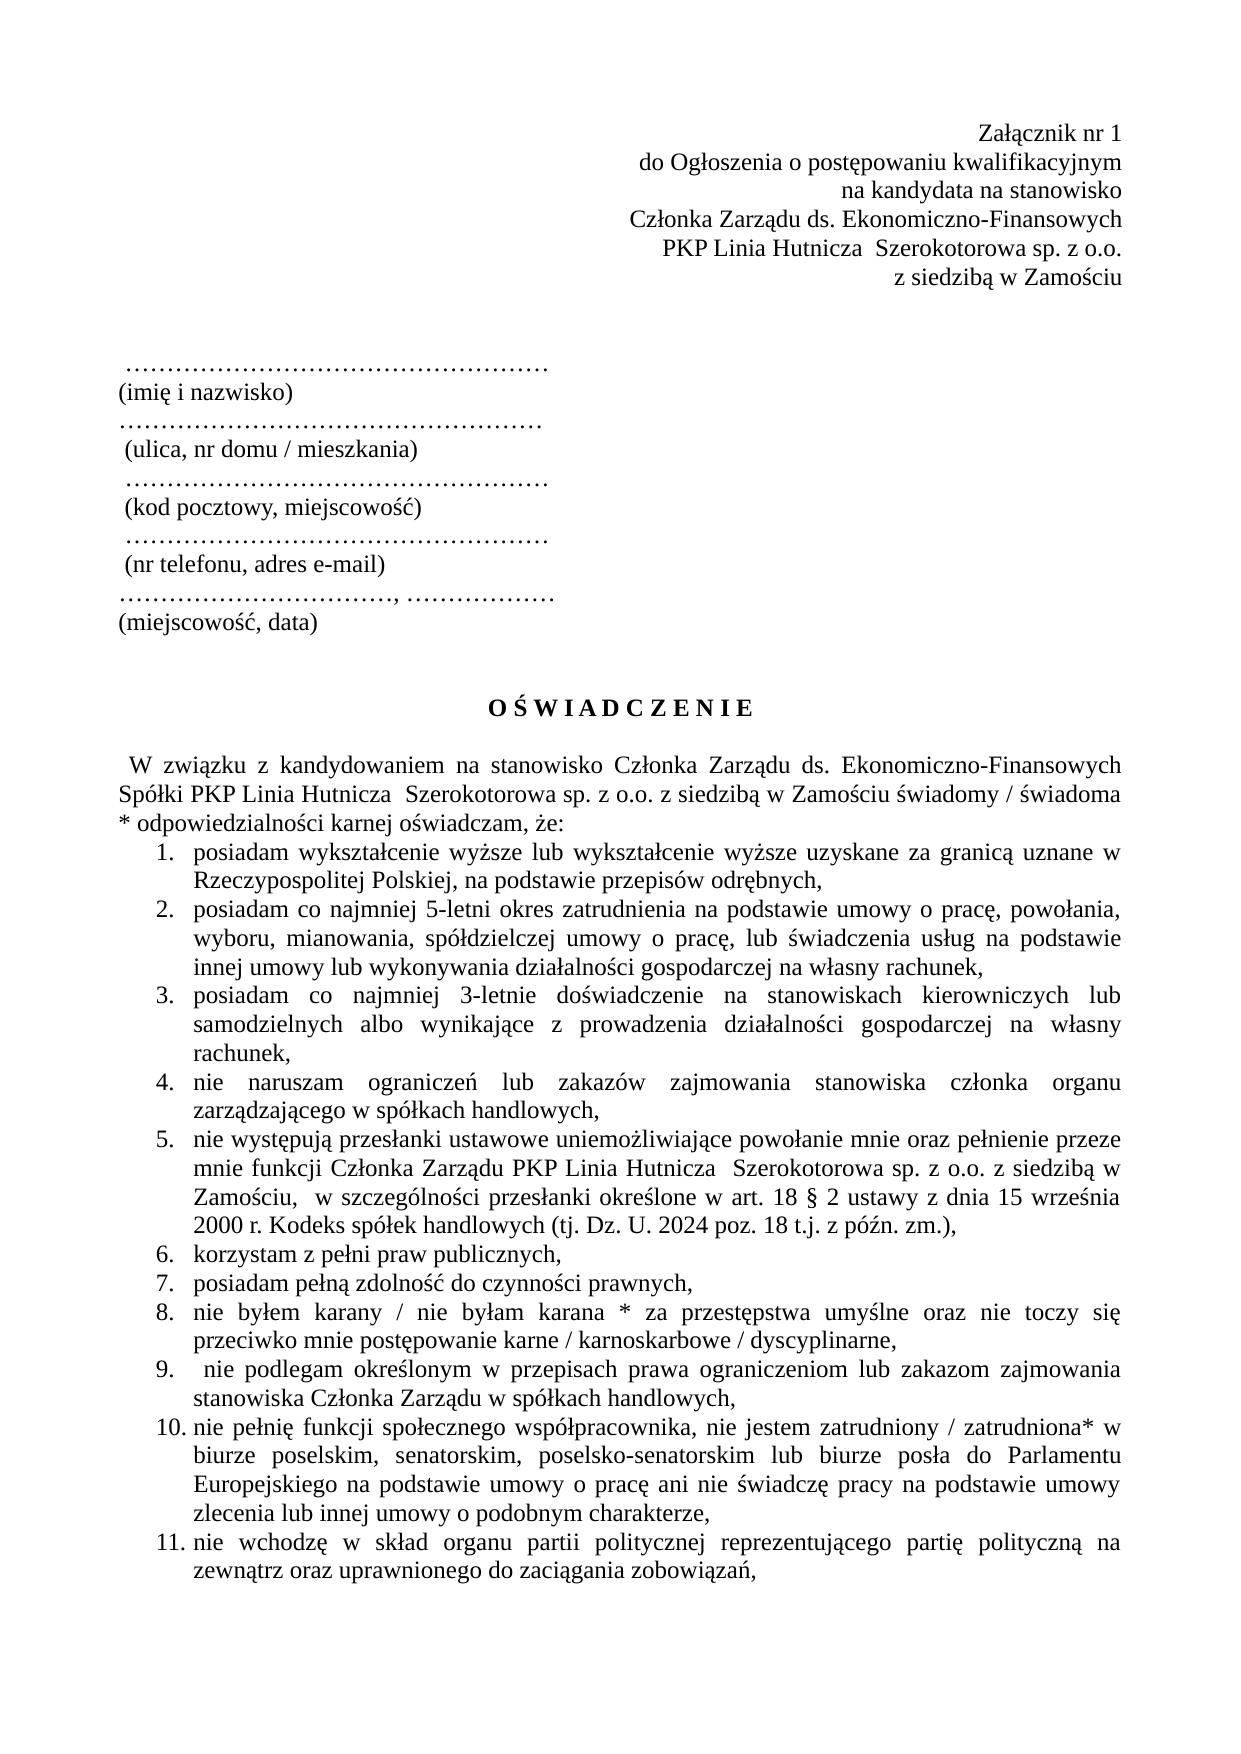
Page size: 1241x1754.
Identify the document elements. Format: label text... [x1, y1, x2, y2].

text W związku z kandydowaniem na stanowisko Członka Zarządu ds. Ekonomiczno-Finansowych Spółki PKP Linia Hutnicza Szerokotorowa sp. z o.o. z siedzibą w Zamościu świadomy / świadoma * odpowiedzialności karnej oświadczam, że: [118, 751, 1122, 837]
list korzystam z pełni praw publicznych, [156, 1239, 1122, 1268]
list nie byłem karany / nie byłam karana * za przestępstwa umyślne oraz nie toczy się przeciwko mnie postępowanie karne / karnoskarbowe / dyscyplinarne, [156, 1297, 1122, 1354]
text (ulica, nr domu / mieszkania) [118, 434, 1122, 463]
text (kod pocztowy, miejscowość) [118, 492, 1122, 521]
list nie podlegam określonym w przepisach prawa ograniczeniom lub zakazom zajmowania stanowiska Członka Zarządu w spółkach handlowych, [156, 1354, 1122, 1412]
text O Ś W I A D C Z E N I E [118, 693, 1122, 722]
text na kandydata na stanowisko [118, 176, 1122, 204]
list posiadam pełną zdolność do czynności prawnych, [156, 1268, 1122, 1297]
text …………………………………………… [118, 521, 1122, 549]
text Załącznik nr 1 [118, 118, 1122, 147]
text (miejscowość, data) [118, 607, 1122, 636]
text …………………………………………… [118, 463, 1122, 492]
list posiadam co najmniej 5-letni okres zatrudnienia na podstawie umowy o pracę, powołania, wyboru, mianowania, spółdzielczej umowy o pracę, lub świadczenia usług na podstawie innej umowy lub wykonywania działalności gospodarczej na własny rachunek, [156, 894, 1122, 981]
text (imię i nazwisko) [118, 377, 1122, 406]
list posiadam wykształcenie wyższe lub wykształcenie wyższe uzyskane za granicą uznane w Rzeczypospolitej Polskiej, na podstawie przepisów odrębnych, [156, 837, 1122, 894]
text …………………………………………… [118, 406, 1122, 434]
text do Ogłoszenia o postępowaniu kwalifikacyjnym [118, 147, 1122, 176]
text ……………………………, ……………… [118, 578, 1122, 607]
list posiadam co najmniej 3-letnie doświadczenie na stanowiskach kierowniczych lub samodzielnych albo wynikające z prowadzenia działalności gospodarczej na własny rachunek, [156, 981, 1122, 1067]
text PKP Linia Hutnicza Szerokotorowa sp. z o.o. [118, 233, 1122, 262]
text Członka Zarządu ds. Ekonomiczno-Finansowych [118, 204, 1122, 233]
text …………………………………………… [118, 348, 1122, 377]
list nie pełnię funkcji społecznego współpracownika, nie jestem zatrudniony / zatrudniona* w biurze poselskim, senatorskim, poselsko-senatorskim lub biurze posła do Parlamentu Europejskiego na podstawie umowy o pracę ani nie świadczę pracy na podstawie umowy zlecenia lub innej umowy o podobnym charakterze, [156, 1412, 1122, 1527]
text z siedzibą w Zamościu [118, 262, 1122, 291]
list nie naruszam ograniczeń lub zakazów zajmowania stanowiska członka organu zarządzającego w spółkach handlowych, [156, 1067, 1122, 1124]
list nie występują przesłanki ustawowe uniemożliwiające powołanie mnie oraz pełnienie przeze mnie funkcji Członka Zarządu PKP Linia Hutnicza Szerokotorowa sp. z o.o. z siedzibą w Zamościu, w szczególności przesłanki określone w art. 18 § 2 ustawy z dnia 15 września 2000 r. Kodeks spółek handlowych (tj. Dz. U. 2024 poz. 18 t.j. z późn. zm.), [156, 1124, 1122, 1239]
list nie wchodzę w skład organu partii politycznej reprezentującego partię polityczną na zewnątrz oraz uprawnionego do zaciągania zobowiązań, [156, 1527, 1122, 1584]
text (nr telefonu, adres e-mail) [118, 549, 1122, 578]
